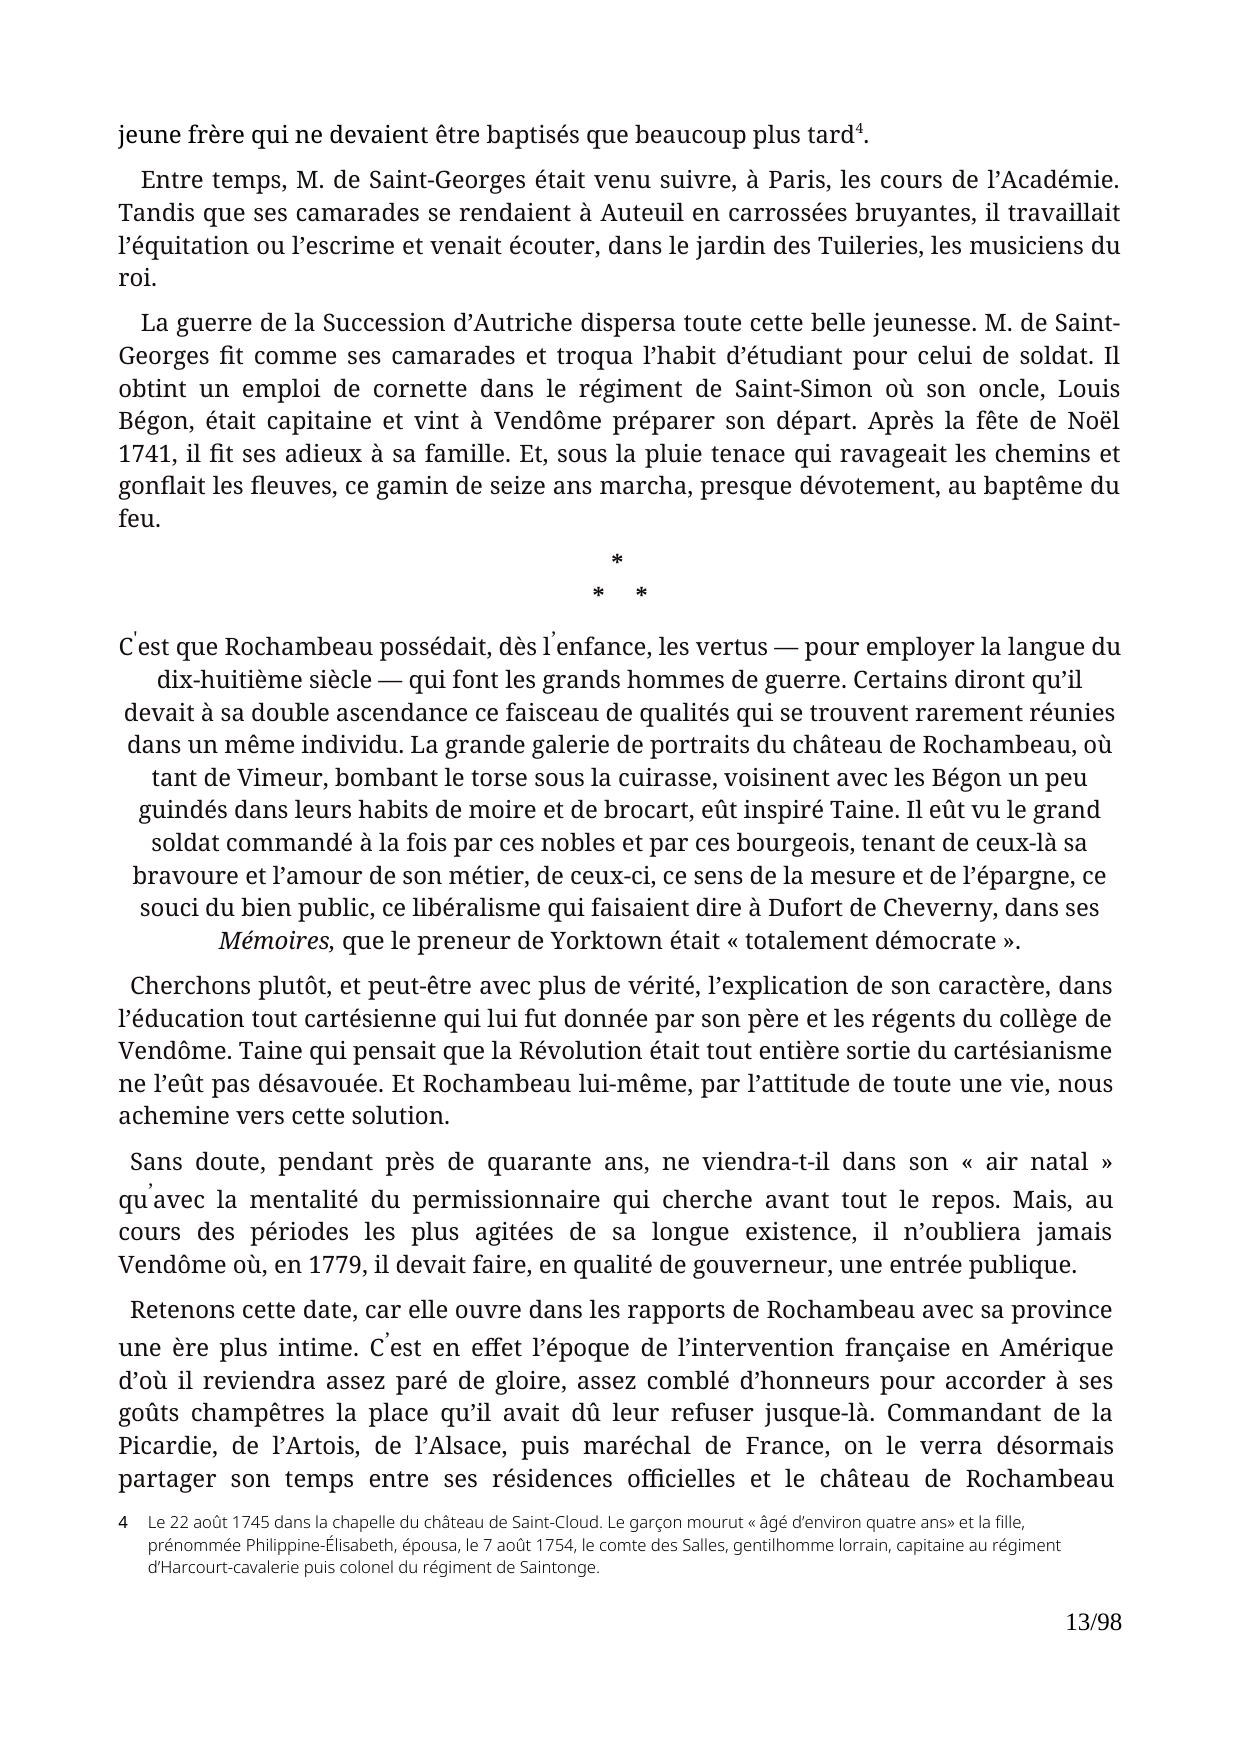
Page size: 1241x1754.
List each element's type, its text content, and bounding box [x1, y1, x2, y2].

text Cherchons plutôt, et peut-être avec plus de vérité, l’explication de son caractère, dans l’éducation tout cartésienne qui lui fut donnée par son père et les régents du collège de Vendôme. Taine qui pensait que la Révolution était tout entière sortie du cartésianisme ne l’eût pas désavouée. Et Rochambeau lui-même, par l’attitude de toute une vie, nous achemine vers cette solution. [118, 969, 1114, 1132]
text * * * [118, 547, 1122, 612]
text Sans doute, pendant près de quarante ans, ne viendra-t-il dans son « air natal » qu’avec la mentalité du permissionnaire qui cherche avant tout le repos. Mais, au cours des périodes les plus agitées de sa longue existence, il n’oubliera jamais Vendôme où, en 1779, il devait faire, en qualité de gouverneur, une entrée publique. [118, 1144, 1114, 1280]
text Entre temps, M. de Saint-Georges était venu suivre, à Paris, les cours de l’Académie. Tandis que ses camarades se rendaient à Auteuil en carrossées bruyantes, il travaillait l’équitation ou l’escrime et venait écouter, dans le jardin des Tuileries, les musiciens du roi. [118, 163, 1122, 294]
text Le 22 août 1745 dans la chapelle du château de Saint-Cloud. Le garçon mourut « âgé d’environ quatre ans» et la fille, prénommée Philippine-Élisabeth, épousa, le 7 août 1754, le comte des Salles, gentilhomme lorrain, capitaine au régiment d’Harcourt-cavalerie puis colonel du régiment de Saintonge. [118, 1510, 1122, 1578]
text C'est que Rochambeau possédait, dès l’enfance, les vertus — pour employer la langue du dix-huitième siècle — qui font les grands hommes de guerre. Certains diront qu’il devait à sa double ascendance ce faisceau de qualités qui se trouvent rarement réunies dans un même individu. La grande galerie de portraits du château de Rochambeau, où tant de Vimeur, bombant le torse sous la cuirasse, voisinent avec les Bégon un peu guindés dans leurs habits de moire et de brocart, eût inspiré Taine. Il eût vu le grand soldat commandé à la fois par ces nobles et par ces bourgeois, tenant de ceux-là sa bravoure et l’amour de son métier, de ceux-ci, ce sens de la mesure et de l’épargne, ce souci du bien public, ce libéralisme qui faisaient dire à Dufort de Cheverny, dans ses Mémoires, que le preneur de Yorktown était « totalement démocrate ». [118, 624, 1122, 956]
text La guerre de la Succession d’Autriche dispersa toute cette belle jeunesse. M. de Saint-Georges fit comme ses camarades et troqua l’habit d’étudiant pour celui de soldat. Il obtint un emploi de cornette dans le régiment de Saint-Simon où son oncle, Louis Bégon, était capitaine et vint à Vendôme préparer son départ. Après la fête de Noël 1741, il fit ses adieux à sa famille. Et, sous la pluie tenace qui ravageait les chemins et gonflait les fleuves, ce gamin de seize ans marcha, presque dévotement, au baptême du feu. [118, 306, 1122, 534]
text jeune frère qui ne devaient être baptisés que beaucoup plus tard. [118, 118, 1114, 151]
text Retenons cette date, car elle ouvre dans les rapports de Rochambeau avec sa province une ère plus intime. C’est en effet l’époque de l’intervention française en Amérique d’où il reviendra assez paré de gloire, assez comblé d’honneurs pour accorder à ses goûts champêtres la place qu’il avait dû leur refuser jusque-là. Commandant de la Picardie, de l’Artois, de l’Alsace, puis maréchal de France, on le verra désormais partager son temps entre ses résidences officielles et le château de Rochambeau [118, 1293, 1114, 1494]
